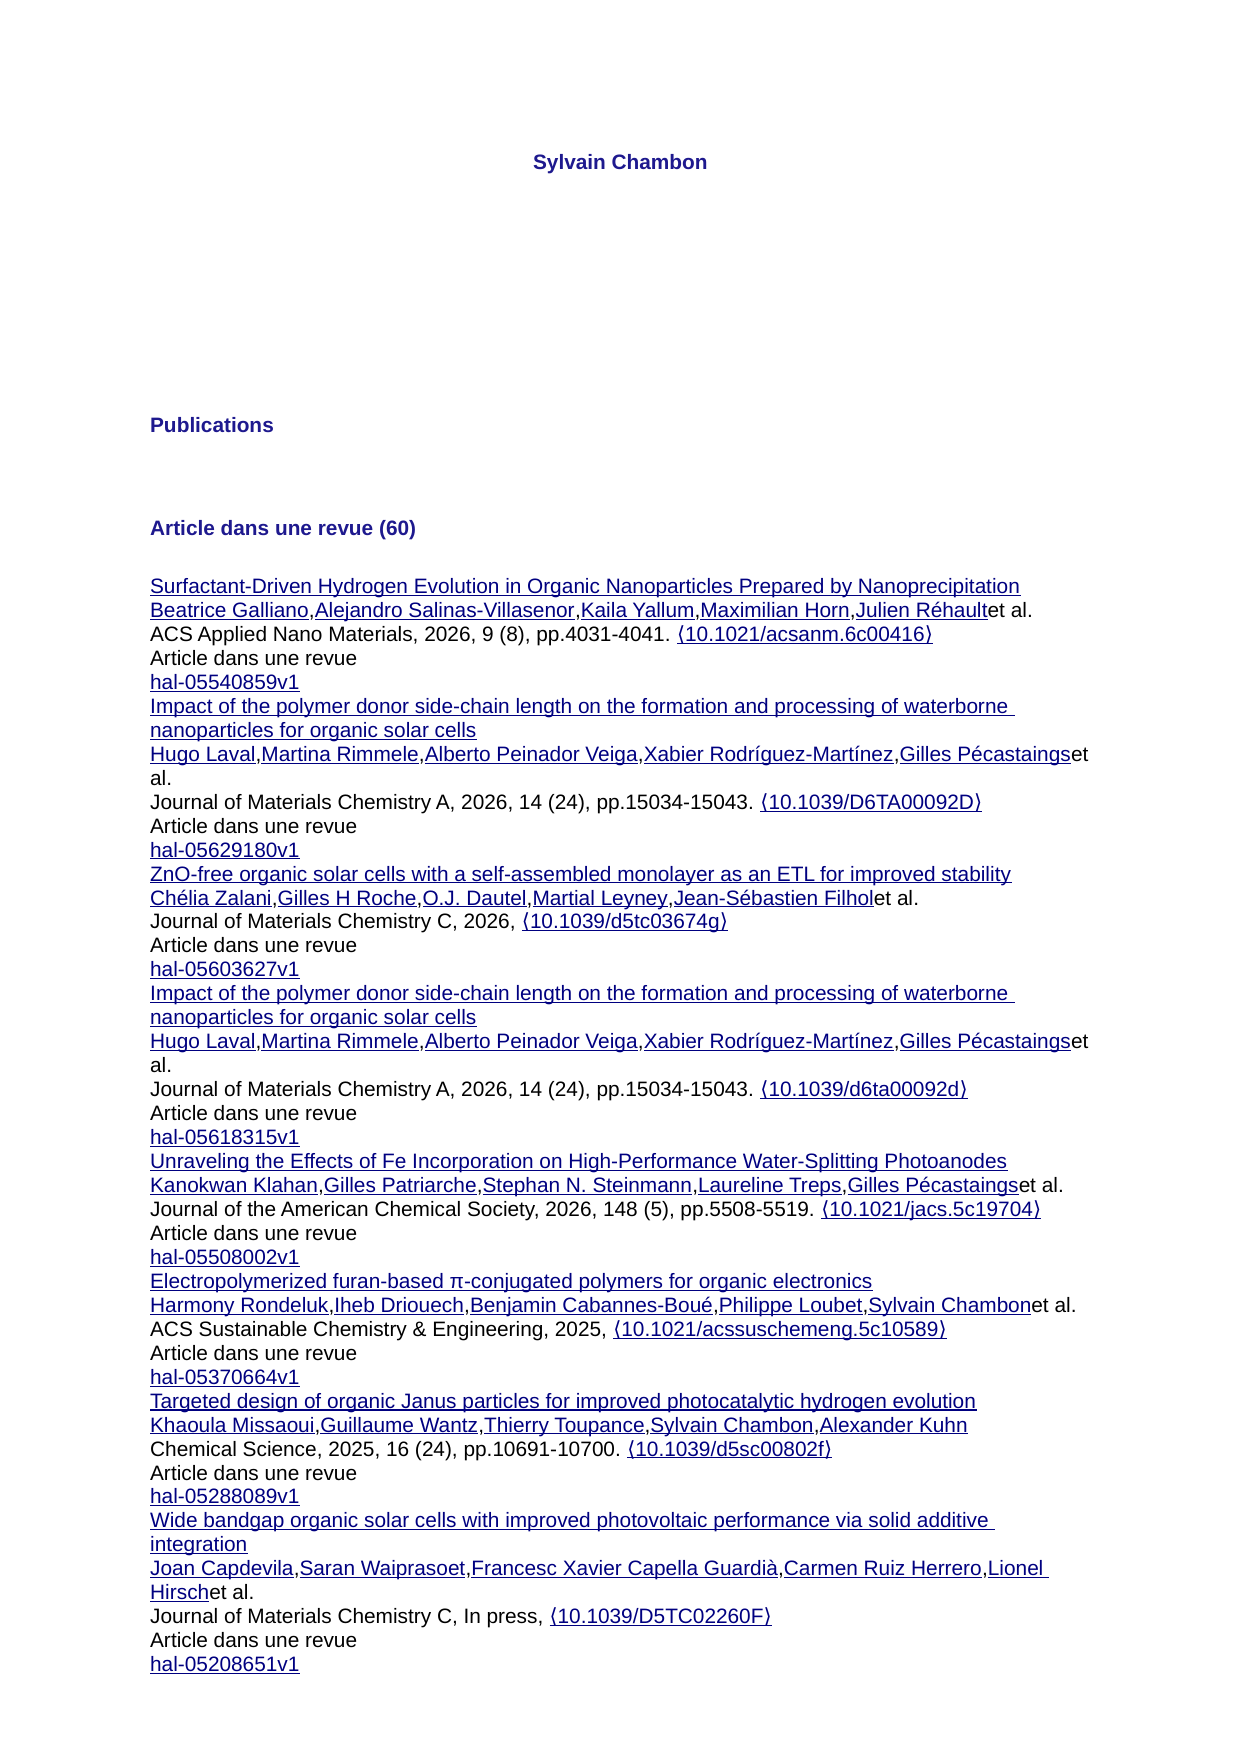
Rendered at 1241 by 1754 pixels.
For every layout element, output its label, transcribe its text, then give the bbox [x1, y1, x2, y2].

table_cell ZnO-free organic solar cells with a self-assembled monolayer as an ETL for improved stability Chélia Zalani,Gilles H Roche,O.J. Dautel,Martial Leyney,Jean-Sébastien Filholet al. Journal of Materials Chemistry C, 2026, ⟨10.1039/d5tc03674g⟩ Article dans une revue hal-05603627v1 [150, 861, 1090, 981]
table_header Surfactant-Driven Hydrogen Evolution in Organic Nanoparticles Prepared by Nanoprecipitation Beatrice Galliano,Alejandro Salinas-Villasenor,Kaila Yallum,Maximilian Horn,Julien Réhaultet al. ACS Applied Nano Materials, 2026, 9 (8), pp.4031-4041. ⟨10.1021/acsanm.6c00416⟩ Article dans une revue hal-05540859v1 [150, 574, 1090, 694]
subtitle Article dans une revue (60) [150, 516, 1090, 539]
table_cell Impact of the polymer donor side-chain length on the formation and processing of waterborne nanoparticles for organic solar cells Hugo Laval,Martina Rimmele,Alberto Peinador Veiga,Xabier Rodríguez-Martínez,Gilles Pécastaingset al. Journal of Materials Chemistry A, 2026, 14 (24), pp.15034-15043. ⟨10.1039/D6TA00092D⟩ Article dans une revue hal-05629180v1 [150, 694, 1090, 861]
table_cell Wide bandgap organic solar cells with improved photovoltaic performance via solid additive integration Joan Capdevila,Saran Waiprasoet,Francesc Xavier Capella Guardià,Carmen Ruiz Herrero,Lionel Hirschet al. Journal of Materials Chemistry C, In press, ⟨10.1039/D5TC02260F⟩ Article dans une revue hal-05208651v1 [150, 1508, 1090, 1676]
table_cell Targeted design of organic Janus particles for improved photocatalytic hydrogen evolution Khaoula Missaoui,Guillaume Wantz,Thierry Toupance,Sylvain Chambon,Alexander Kuhn Chemical Science, 2025, 16 (24), pp.10691-10700. ⟨10.1039/d5sc00802f⟩ Article dans une revue hal-05288089v1 [150, 1389, 1090, 1508]
subtitle Publications [150, 412, 1090, 436]
table_cell Unraveling the Effects of Fe Incorporation on High-Performance Water-Splitting Photoanodes Kanokwan Klahan,Gilles Patriarche,Stephan N. Steinmann,Laureline Treps,Gilles Pécastaingset al. Journal of the American Chemical Society, 2026, 148 (5), pp.5508-5519. ⟨10.1021/jacs.5c19704⟩ Article dans une revue hal-05508002v1 [150, 1149, 1090, 1269]
subtitle Sylvain Chambon [150, 150, 1090, 174]
table_cell Electropolymerized furan-based π-conjugated polymers for organic electronics Harmony Rondeluk,Iheb Driouech,Benjamin Cabannes-Boué,Philippe Loubet,Sylvain Chambonet al. ACS Sustainable Chemistry & Engineering, 2025, ⟨10.1021/acssuschemeng.5c10589⟩ Article dans une revue hal-05370664v1 [150, 1269, 1090, 1388]
table_cell Impact of the polymer donor side-chain length on the formation and processing of waterborne nanoparticles for organic solar cells Hugo Laval,Martina Rimmele,Alberto Peinador Veiga,Xabier Rodríguez-Martínez,Gilles Pécastaingset al. Journal of Materials Chemistry A, 2026, 14 (24), pp.15034-15043. ⟨10.1039/d6ta00092d⟩ Article dans une revue hal-05618315v1 [150, 981, 1090, 1149]
